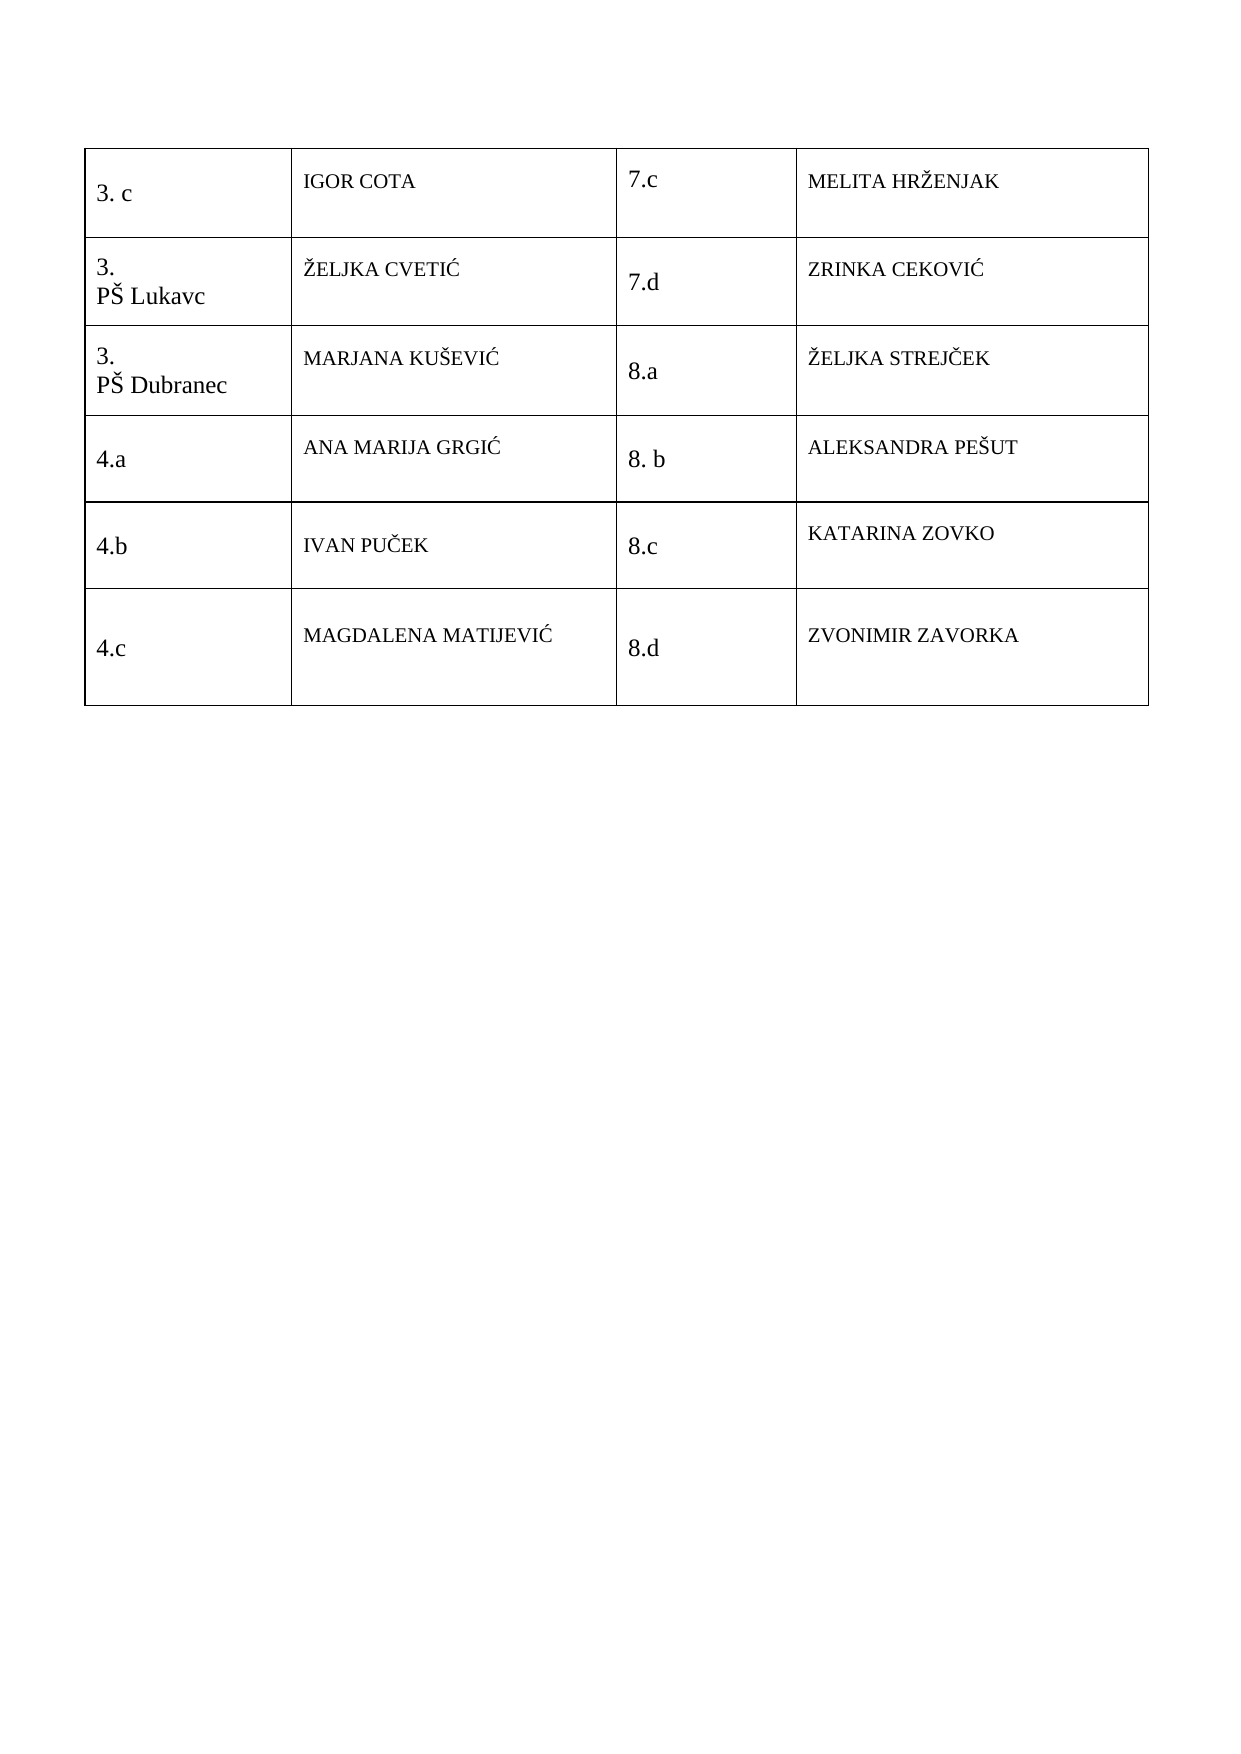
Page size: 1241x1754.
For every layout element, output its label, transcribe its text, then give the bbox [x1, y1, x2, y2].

table_cell 8.d [617, 589, 796, 705]
table_cell ŽELJKA STREJČEK [797, 326, 1148, 415]
table_cell 4.c [86, 589, 291, 705]
table_cell MAGDALENA MATIJEVIĆ [292, 589, 616, 705]
table_cell 4.a [86, 416, 291, 501]
table_cell 3. c [86, 149, 291, 237]
table_cell IGOR COTA [292, 149, 616, 237]
table_cell 3. PŠ Dubranec [86, 326, 291, 415]
table_cell KATARINA ZOVKO [797, 503, 1148, 588]
table_cell 8.a [617, 326, 796, 415]
table_cell 7.c [617, 149, 796, 237]
table_cell ZRINKA CEKOVIĆ [797, 238, 1148, 324]
table_cell 3. PŠ Lukavc [86, 238, 291, 324]
table_cell ANA MARIJA GRGIĆ [292, 416, 616, 501]
table_cell MARJANA KUŠEVIĆ [292, 326, 616, 415]
table_cell 7.d [617, 238, 796, 324]
table_cell ŽELJKA CVETIĆ [292, 238, 616, 324]
table_cell IVAN PUČEK [292, 503, 616, 588]
table_cell 4.b [86, 503, 291, 588]
table_cell MELITA HRŽENJAK [797, 149, 1148, 237]
table_cell 8. b [617, 416, 796, 501]
table_cell 8.c [617, 503, 796, 588]
table_cell ZVONIMIR ZAVORKA [797, 589, 1148, 705]
table_cell ALEKSANDRA PEŠUT [797, 416, 1148, 501]
